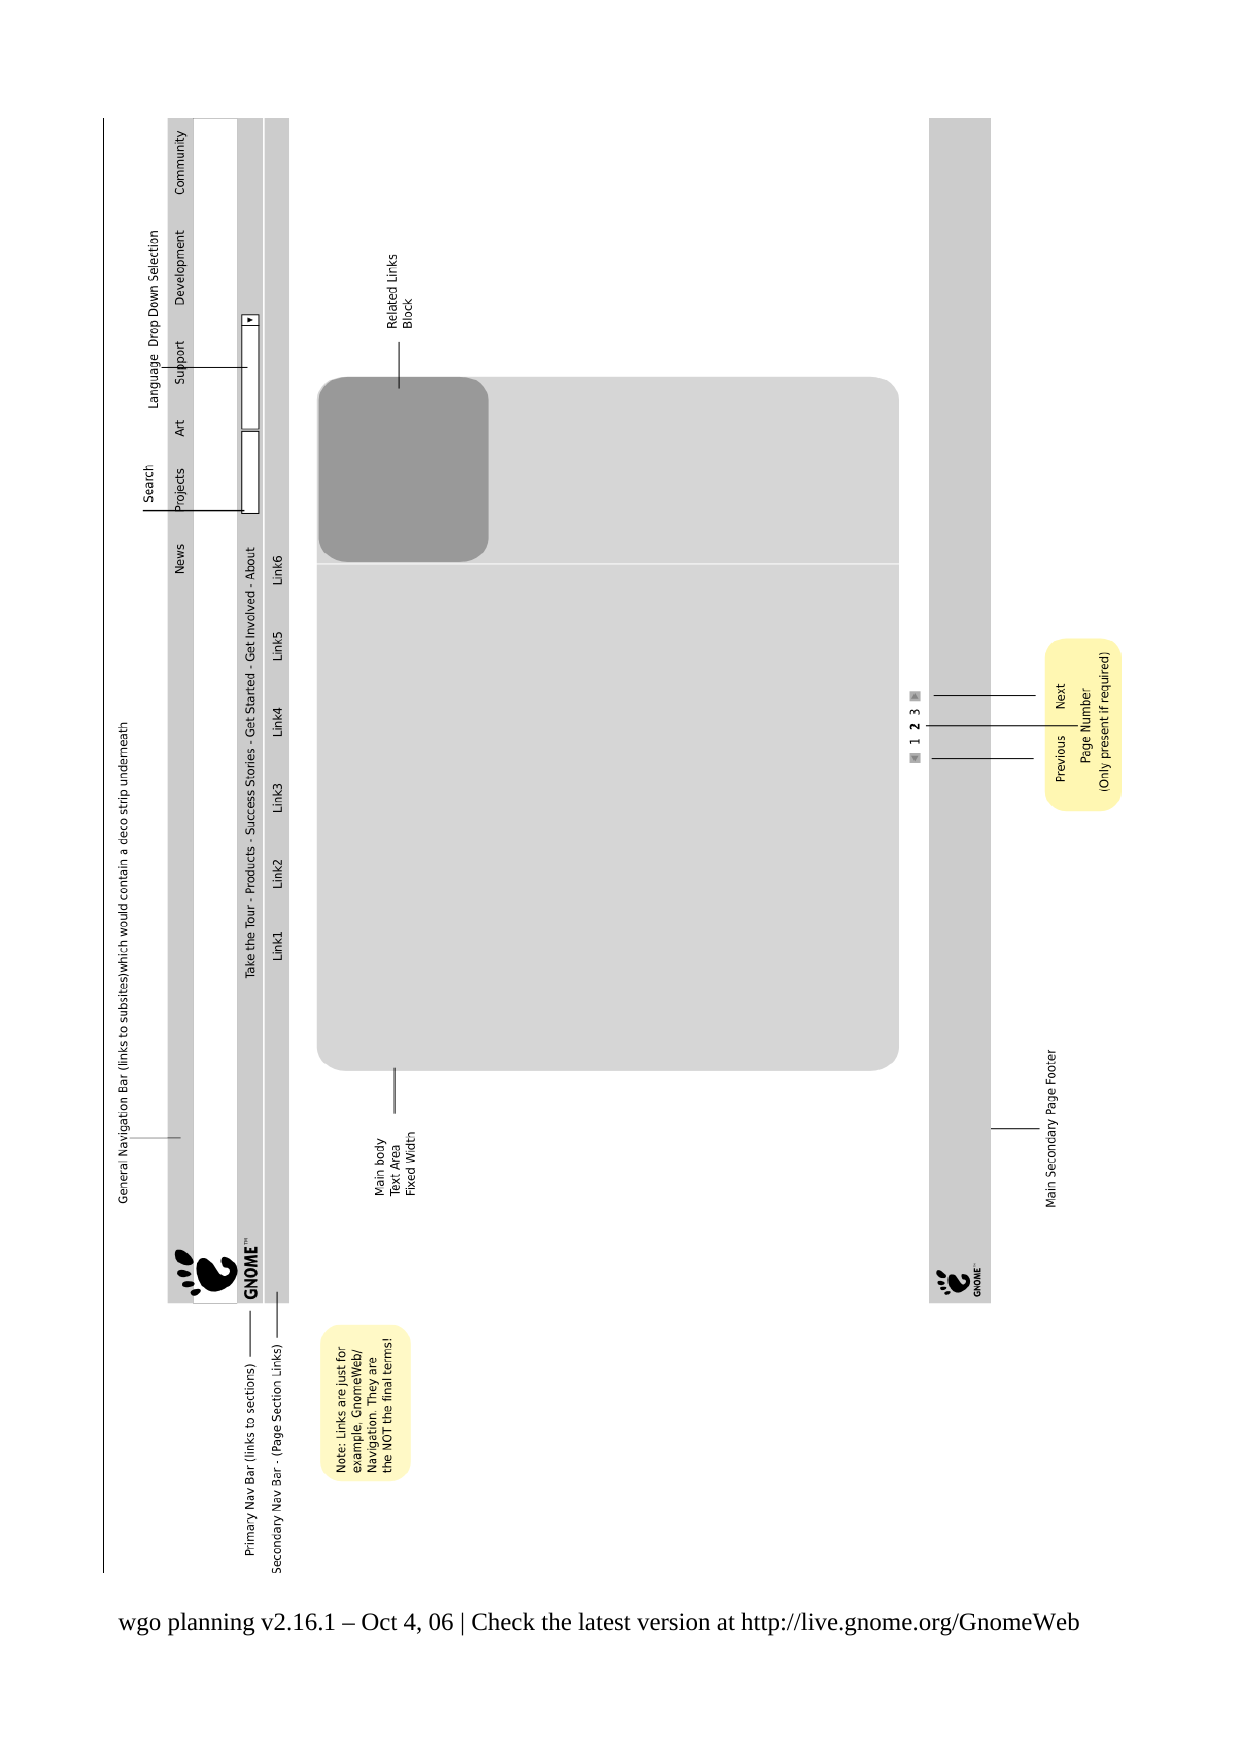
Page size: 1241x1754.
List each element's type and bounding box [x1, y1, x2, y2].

picture [118, 118, 1122, 1573]
